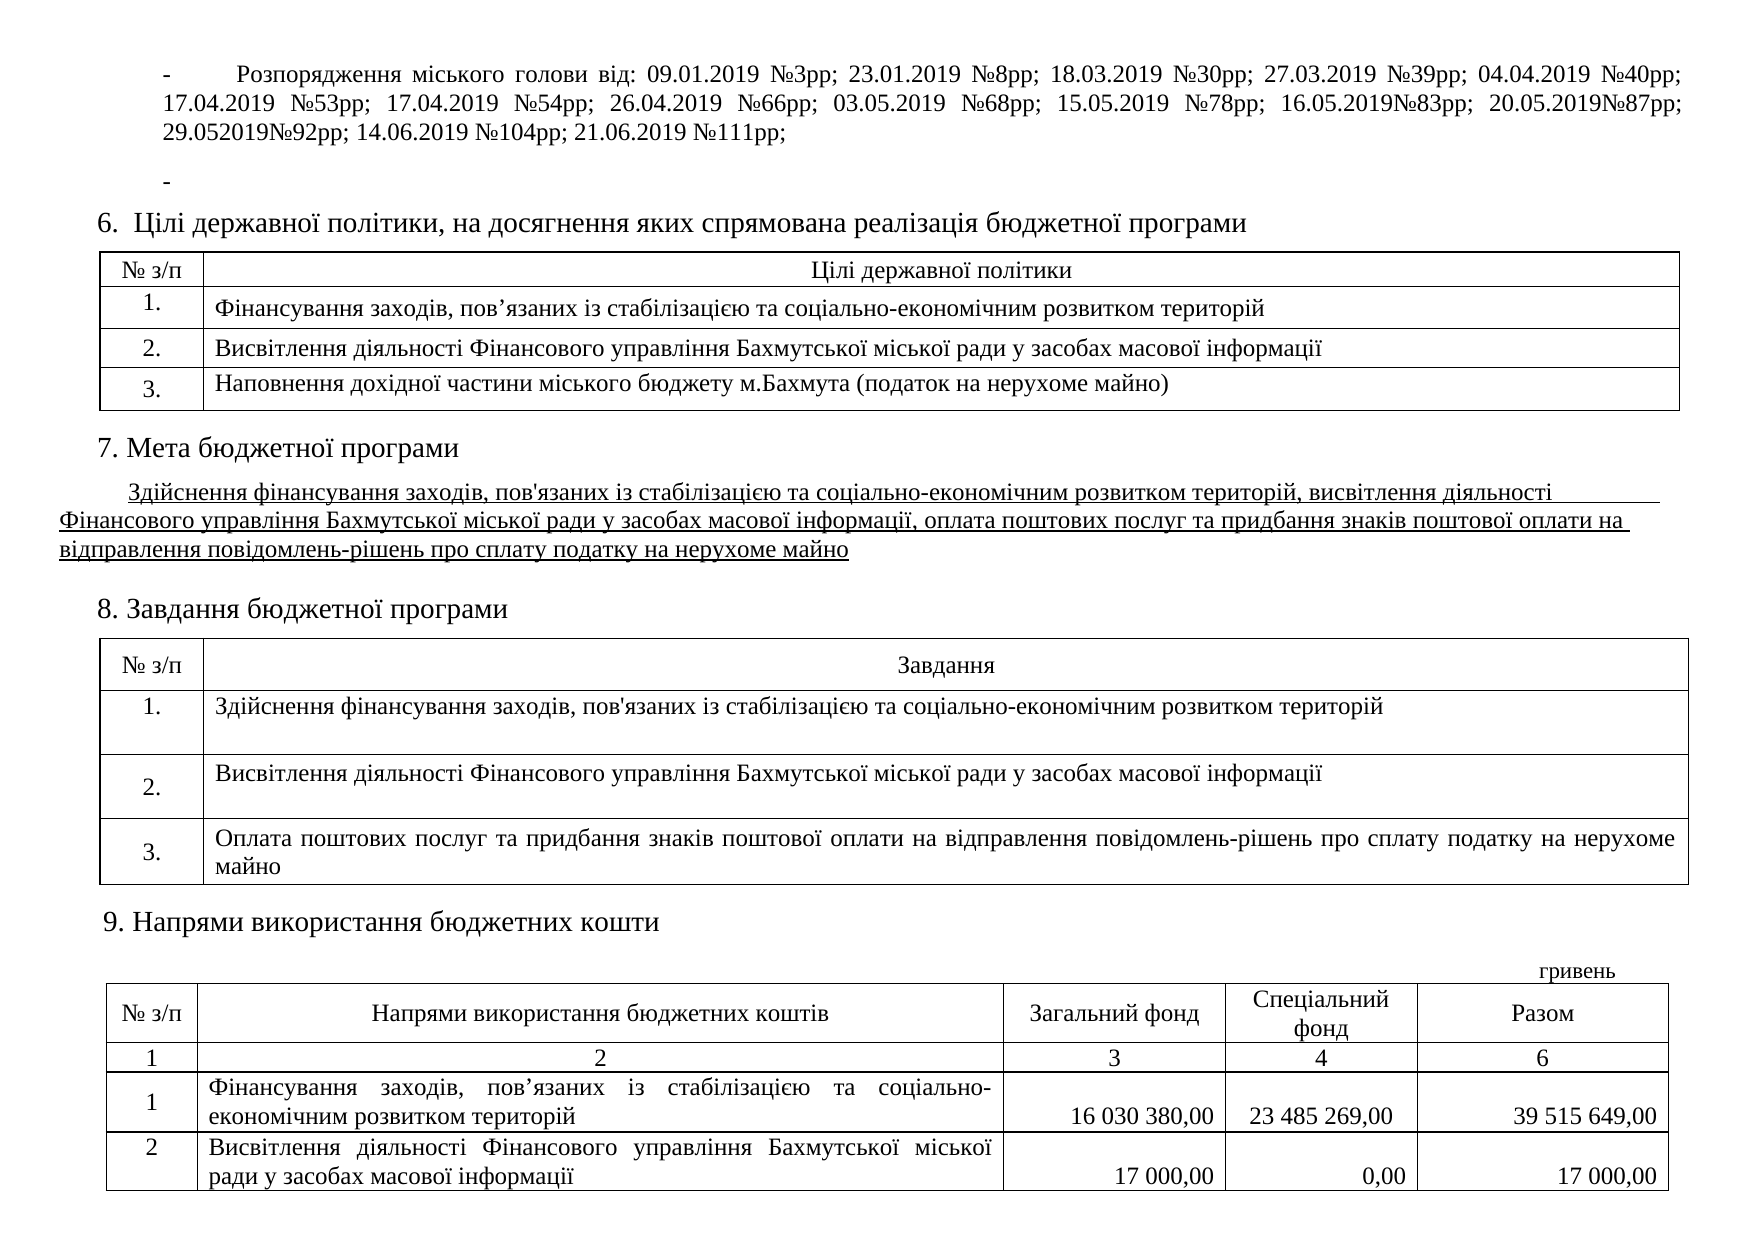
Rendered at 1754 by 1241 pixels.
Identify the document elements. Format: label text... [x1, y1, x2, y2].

table_cell 23 485 269,00 [1226, 1073, 1417, 1131]
table_cell Висвітлення діяльності Фінансового управління Бахмутської міської ради у засобах масової інформації [198, 1133, 1003, 1190]
table_cell 3. [101, 819, 203, 884]
table_header № з/п [107, 984, 197, 1042]
text гривень [59, 957, 1683, 983]
table_cell 2. [101, 755, 203, 818]
text 9. Напрями використання бюджетних кошти [59, 904, 1683, 937]
table_cell 16 030 380,00 [1004, 1073, 1225, 1131]
table_cell 17 000,00 [1418, 1133, 1668, 1190]
table_cell 1. [101, 287, 203, 328]
table_cell Здійснення фінансування заходів, пов'язаних із стабілізацією та соціально-економічним розвитком територій [204, 691, 1688, 754]
table_header № з/п [101, 253, 203, 286]
table_header Напрями використання бюджетних коштів [198, 984, 1003, 1042]
table_cell 1. [101, 691, 203, 754]
table_cell 4 [1226, 1043, 1417, 1071]
text 8. Завдання бюджетної програми [59, 592, 1683, 625]
table_cell Висвітлення діяльності Фінансового управління Бахмутської міської ради у засобах масової інформації [204, 329, 1679, 367]
table_cell 0,00 [1226, 1133, 1417, 1190]
table_cell Наповнення дохідної частини міського бюджету м.Бахмута (податок на нерухоме майно) [204, 368, 1679, 410]
table_header № з/п [101, 639, 203, 690]
table_cell 2 [107, 1133, 197, 1190]
text Здійснення фінансування заходів, пов'язаних із стабілізацією та соціально-економічним розвитком територій, висвітлення діяльності Фінансового управління Бахмутської міської ради у засобах масової інформації, оплата поштових послуг та придбання знаків поштової оплати на відправлення повідомлень-рішень про сплату податку на нерухоме майно [59, 477, 1683, 563]
text 7. Мета бюджетної програми [59, 431, 1683, 464]
table_cell 1 [107, 1043, 197, 1071]
table_cell 39 515 649,00 [1418, 1073, 1668, 1131]
table_header Спеціальний фонд [1226, 984, 1417, 1042]
table_header Завдання [204, 639, 1688, 690]
table_header Загальний фонд [1004, 984, 1225, 1042]
table_cell 17 000,00 [1004, 1133, 1225, 1190]
table_header Цілі державної політики [204, 253, 1679, 286]
text 6. Цілі державної політики, на досягнення яких спрямована реалізація бюджетної програми [74, 205, 1683, 239]
table_cell Фінансування заходів, пов’язаних із стабілізацією та соціально-економічним розвитком територій [204, 287, 1679, 328]
table_cell 2. [101, 329, 203, 367]
table_header Разом [1418, 984, 1668, 1042]
table_cell Оплата поштових послуг та придбання знаків поштової оплати на відправлення повідомлень-рішень про сплату податку на нерухоме майно [204, 819, 1688, 884]
table_cell Висвітлення діяльності Фінансового управління Бахмутської міської ради у засобах масової інформації [204, 755, 1688, 818]
table_cell 1 [107, 1073, 197, 1131]
table_cell 3. [101, 368, 203, 410]
table_cell 2 [198, 1043, 1003, 1071]
list Розпорядження міського голови від: 09.01.2019 №3рр; 23.01.2019 №8рр; 18.03.2019 №30рр; 27.03.2019 №39рр; 04.04.2019 №40рр; 17.04.2019 №53рр; 17.04.2019 №54рр; 26.04.2019 №66рр; 03.05.2019 №68рр; 15.05.2019 №78рр; 16.05.2019№83рр; 20.05.2019№87рр; 29.052019№92рр; 14.06.2019 №104рр; 21.06.2019 №111рр; [162, 59, 1683, 145]
table_cell Фінансування заходів, пов’язаних із стабілізацією та соціально-економічним розвитком територій [198, 1073, 1003, 1131]
table_cell 3 [1004, 1043, 1225, 1071]
table_cell 6 [1418, 1043, 1668, 1071]
